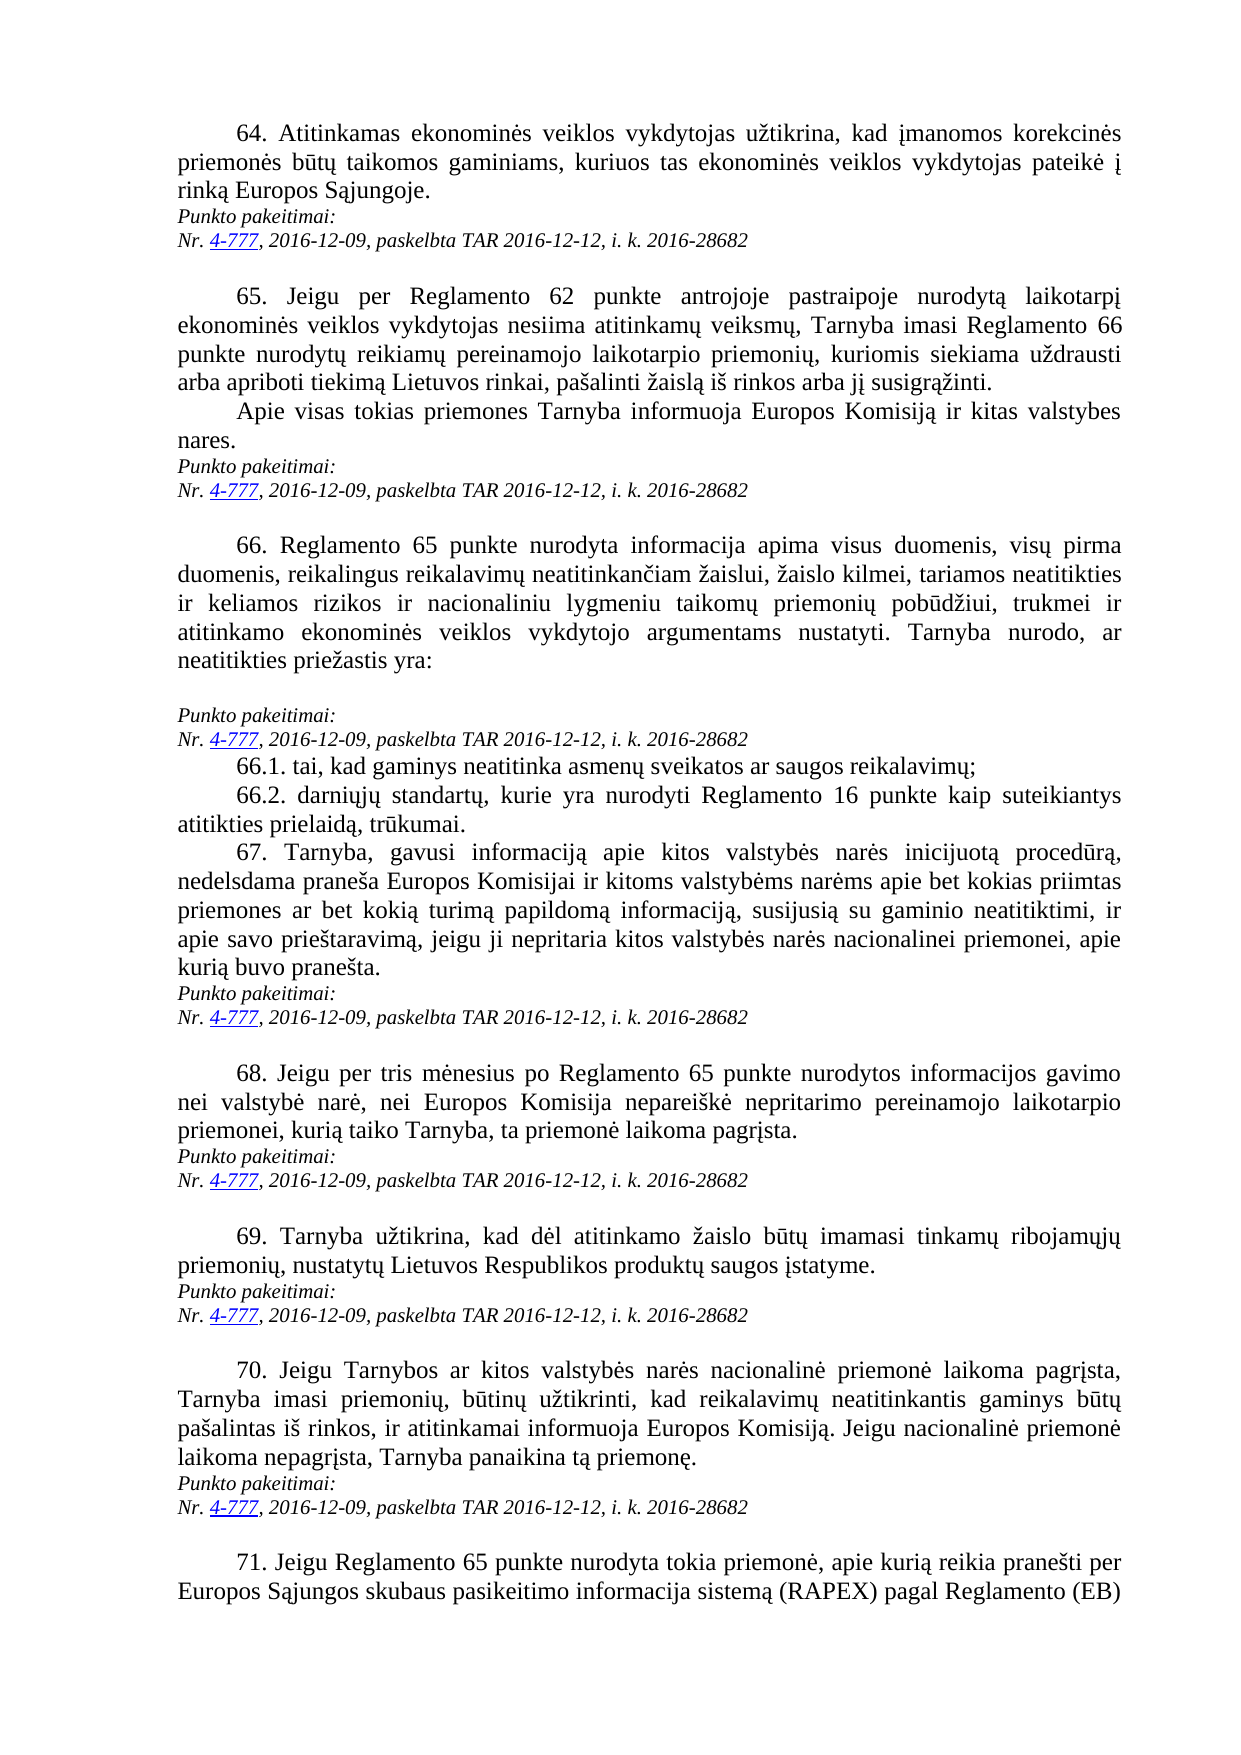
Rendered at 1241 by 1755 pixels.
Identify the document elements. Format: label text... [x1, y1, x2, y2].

text Nr. 4-777, 2016-12-09, paskelbta TAR 2016-12-12, i. k. 2016-28682 [177, 1303, 1122, 1327]
text Nr. 4-777, 2016-12-09, paskelbta TAR 2016-12-12, i. k. 2016-28682 [177, 1005, 1122, 1029]
text Punkto pakeitimai: [177, 204, 1122, 228]
text Nr. 4-777, 2016-12-09, paskelbta TAR 2016-12-12, i. k. 2016-28682 [177, 1495, 1122, 1519]
text 70. Jeigu Tarnybos ar kitos valstybės narės nacionalinė priemonė laikoma pagrįsta, Tarnyba imasi priemonių, būtinų užtikrinti, kad reikalavimų neatitinkantis gaminys būtų pašalintas iš rinkos, ir atitinkamai informuoja Europos Komisiją. Jeigu nacionalinė priemonė laikoma nepagrįsta, Tarnyba panaikina tą priemonę. [177, 1356, 1122, 1471]
text Nr. 4-777, 2016-12-09, paskelbta TAR 2016-12-12, i. k. 2016-28682 [177, 478, 1122, 502]
text 69. Tarnyba užtikrina, kad dėl atitinkamo žaislo būtų imamasi tinkamų ribojamųjų priemonių, nustatytų Lietuvos Respublikos produktų saugos įstatyme. [177, 1221, 1122, 1279]
text 68. Jeigu per tris mėnesius po Reglamento 65 punkte nurodytos informacijos gavimo nei valstybė narė, nei Europos Komisija nepareiškė nepritarimo pereinamojo laikotarpio priemonei, kurią taiko Tarnyba, ta priemonė laikoma pagrįsta. [177, 1058, 1122, 1144]
text Punkto pakeitimai: [177, 1471, 1122, 1495]
text Nr. 4-777, 2016-12-09, paskelbta TAR 2016-12-12, i. k. 2016-28682 [177, 1168, 1122, 1192]
text Punkto pakeitimai: [177, 1144, 1122, 1168]
text 66. Reglamento 65 punkte nurodyta informacija apima visus duomenis, visų pirma duomenis, reikalingus reikalavimų neatitinkančiam žaislui, žaislo kilmei, tariamos neatitikties ir keliamos rizikos ir nacionaliniu lygmeniu taikomų priemonių pobūdžiui, trukmei ir atitinkamo ekonominės veiklos vykdytojo argumentams nustatyti. Tarnyba nurodo, ar neatitikties priežastis yra: [177, 531, 1122, 674]
text Nr. 4-777, 2016-12-09, paskelbta TAR 2016-12-12, i. k. 2016-28682 [177, 228, 1122, 252]
text 65. Jeigu per Reglamento 62 punkte antrojoje pastraipoje nurodytą laikotarpį ekonominės veiklos vykdytojas nesiima atitinkamų veiksmų, Tarnyba imasi Reglamento 66 punkte nurodytų reikiamų pereinamojo laikotarpio priemonių, kuriomis siekiama uždrausti arba apriboti tiekimą Lietuvos rinkai, pašalinti žaislą iš rinkos arba jį susigrąžinti. [177, 281, 1122, 396]
text 66.1. tai, kad gaminys neatitinka asmenų sveikatos ar saugos reikalavimų; [177, 751, 1122, 780]
text Punkto pakeitimai: [177, 703, 1122, 727]
text 71. Jeigu Reglamento 65 punkte nurodyta tokia priemonė, apie kurią reikia pranešti per Europos Sąjungos skubaus pasikeitimo informacija sistemą (RAPEX) pagal Reglamento (EB) [177, 1547, 1122, 1605]
text 67. Tarnyba, gavusi informaciją apie kitos valstybės narės inicijuotą procedūrą, nedelsdama praneša Europos Komisijai ir kitoms valstybėms narėms apie bet kokias priimtas priemones ar bet kokią turimą papildomą informaciją, susijusią su gaminio neatitiktimi, ir apie savo prieštaravimą, jeigu ji nepritaria kitos valstybės narės nacionalinei priemonei, apie kurią buvo pranešta. [177, 837, 1122, 981]
text 66.2. darniųjų standartų, kurie yra nurodyti Reglamento 16 punkte kaip suteikiantys atitikties prielaidą, trūkumai. [177, 780, 1122, 837]
text Punkto pakeitimai: [177, 454, 1122, 478]
text 64. Atitinkamas ekonominės veiklos vykdytojas užtikrina, kad įmanomos korekcinės priemonės būtų taikomos gaminiams, kuriuos tas ekonominės veiklos vykdytojas pateikė į rinką Europos Sąjungoje. [177, 118, 1122, 204]
text Nr. 4-777, 2016-12-09, paskelbta TAR 2016-12-12, i. k. 2016-28682 [177, 727, 1122, 751]
text Punkto pakeitimai: [177, 1279, 1122, 1303]
text Apie visas tokias priemones Tarnyba informuoja Europos Komisiją ir kitas valstybes nares. [177, 396, 1122, 454]
text Punkto pakeitimai: [177, 981, 1122, 1005]
